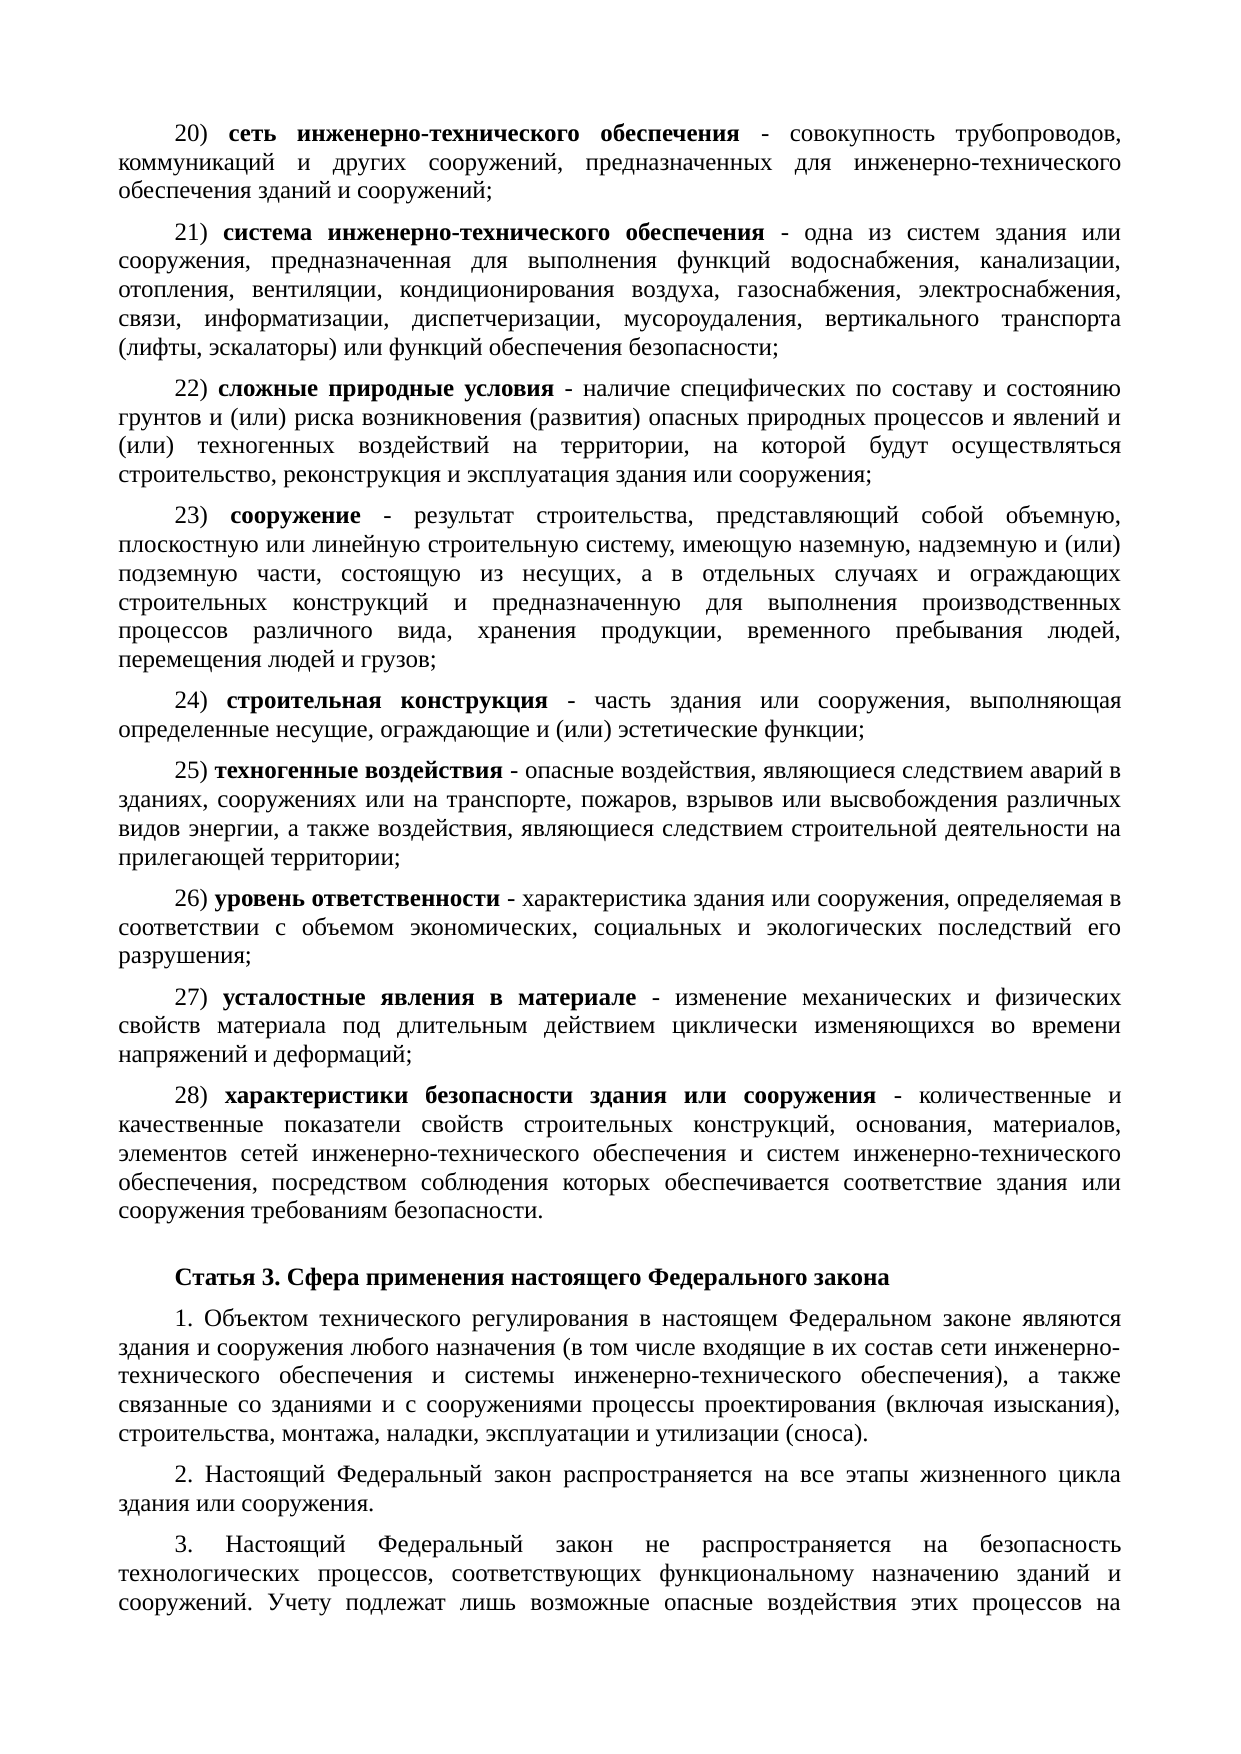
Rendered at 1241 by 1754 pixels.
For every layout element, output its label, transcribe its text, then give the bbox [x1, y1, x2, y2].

text 21) система инженерно-технического обеспечения - одна из систем здания или сооружения, предназначенная для выполнения функций водоснабжения, канализации, отопления, вентиляции, кондиционирования воздуха, газоснабжения, электроснабжения, связи, информатизации, диспетчеризации, мусороудаления, вертикального транспорта (лифты, эскалаторы) или функций обеспечения безопасности; [118, 217, 1122, 361]
text 2. Настоящий Федеральный закон распространяется на все этапы жизненного цикла здания или сооружения. [118, 1459, 1122, 1517]
text 27) усталостные явления в материале - изменение механических и физических свойств материала под длительным действием циклически изменяющихся во времени напряжений и деформаций; [118, 982, 1122, 1068]
text 3. Настоящий Федеральный закон не распространяется на безопасность технологических процессов, соответствующих функциональному назначению зданий и сооружений. Учету подлежат лишь возможные опасные воздействия этих процессов на [118, 1529, 1122, 1616]
text 28) характеристики безопасности здания или сооружения - количественные и качественные показатели свойств строительных конструкций, основания, материалов, элементов сетей инженерно-технического обеспечения и систем инженерно-технического обеспечения, посредством соблюдения которых обеспечивается соответствие здания или сооружения требованиям безопасности. [118, 1081, 1122, 1224]
subtitle Статья 3. Сфера применения настоящего Федерального закона [118, 1262, 1122, 1291]
text 24) строительная конструкция - часть здания или сооружения, выполняющая определенные несущие, ограждающие и (или) эстетические функции; [118, 686, 1122, 743]
text 23) сооружение - результат строительства, представляющий собой объемную, плоскостную или линейную строительную систему, имеющую наземную, надземную и (или) подземную части, состоящую из несущих, а в отдельных случаях и ограждающих строительных конструкций и предназначенную для выполнения производственных процессов различного вида, хранения продукции, временного пребывания людей, перемещения людей и грузов; [118, 501, 1122, 673]
text 20) сеть инженерно-технического обеспечения - совокупность трубопроводов, коммуникаций и других сооружений, предназначенных для инженерно-технического обеспечения зданий и сооружений; [118, 118, 1122, 204]
text 26) уровень ответственности - характеристика здания или сооружения, определяемая в соответствии с объемом экономических, социальных и экологических последствий его разрушения; [118, 883, 1122, 969]
text 25) техногенные воздействия - опасные воздействия, являющиеся следствием аварий в зданиях, сооружениях или на транспорте, пожаров, взрывов или высвобождения различных видов энергии, а также воздействия, являющиеся следствием строительной деятельности на прилегающей территории; [118, 756, 1122, 871]
text 1. Объектом технического регулирования в настоящем Федеральном законе являются здания и сооружения любого назначения (в том числе входящие в их состав сети инженерно-технического обеспечения и системы инженерно-технического обеспечения), а также связанные со зданиями и с сооружениями процессы проектирования (включая изыскания), строительства, монтажа, наладки, эксплуатации и утилизации (сноса). [118, 1303, 1122, 1447]
text 22) сложные природные условия - наличие специфических по составу и состоянию грунтов и (или) риска возникновения (развития) опасных природных процессов и явлений и (или) техногенных воздействий на территории, на которой будут осуществляться строительство, реконструкция и эксплуатация здания или сооружения; [118, 373, 1122, 488]
